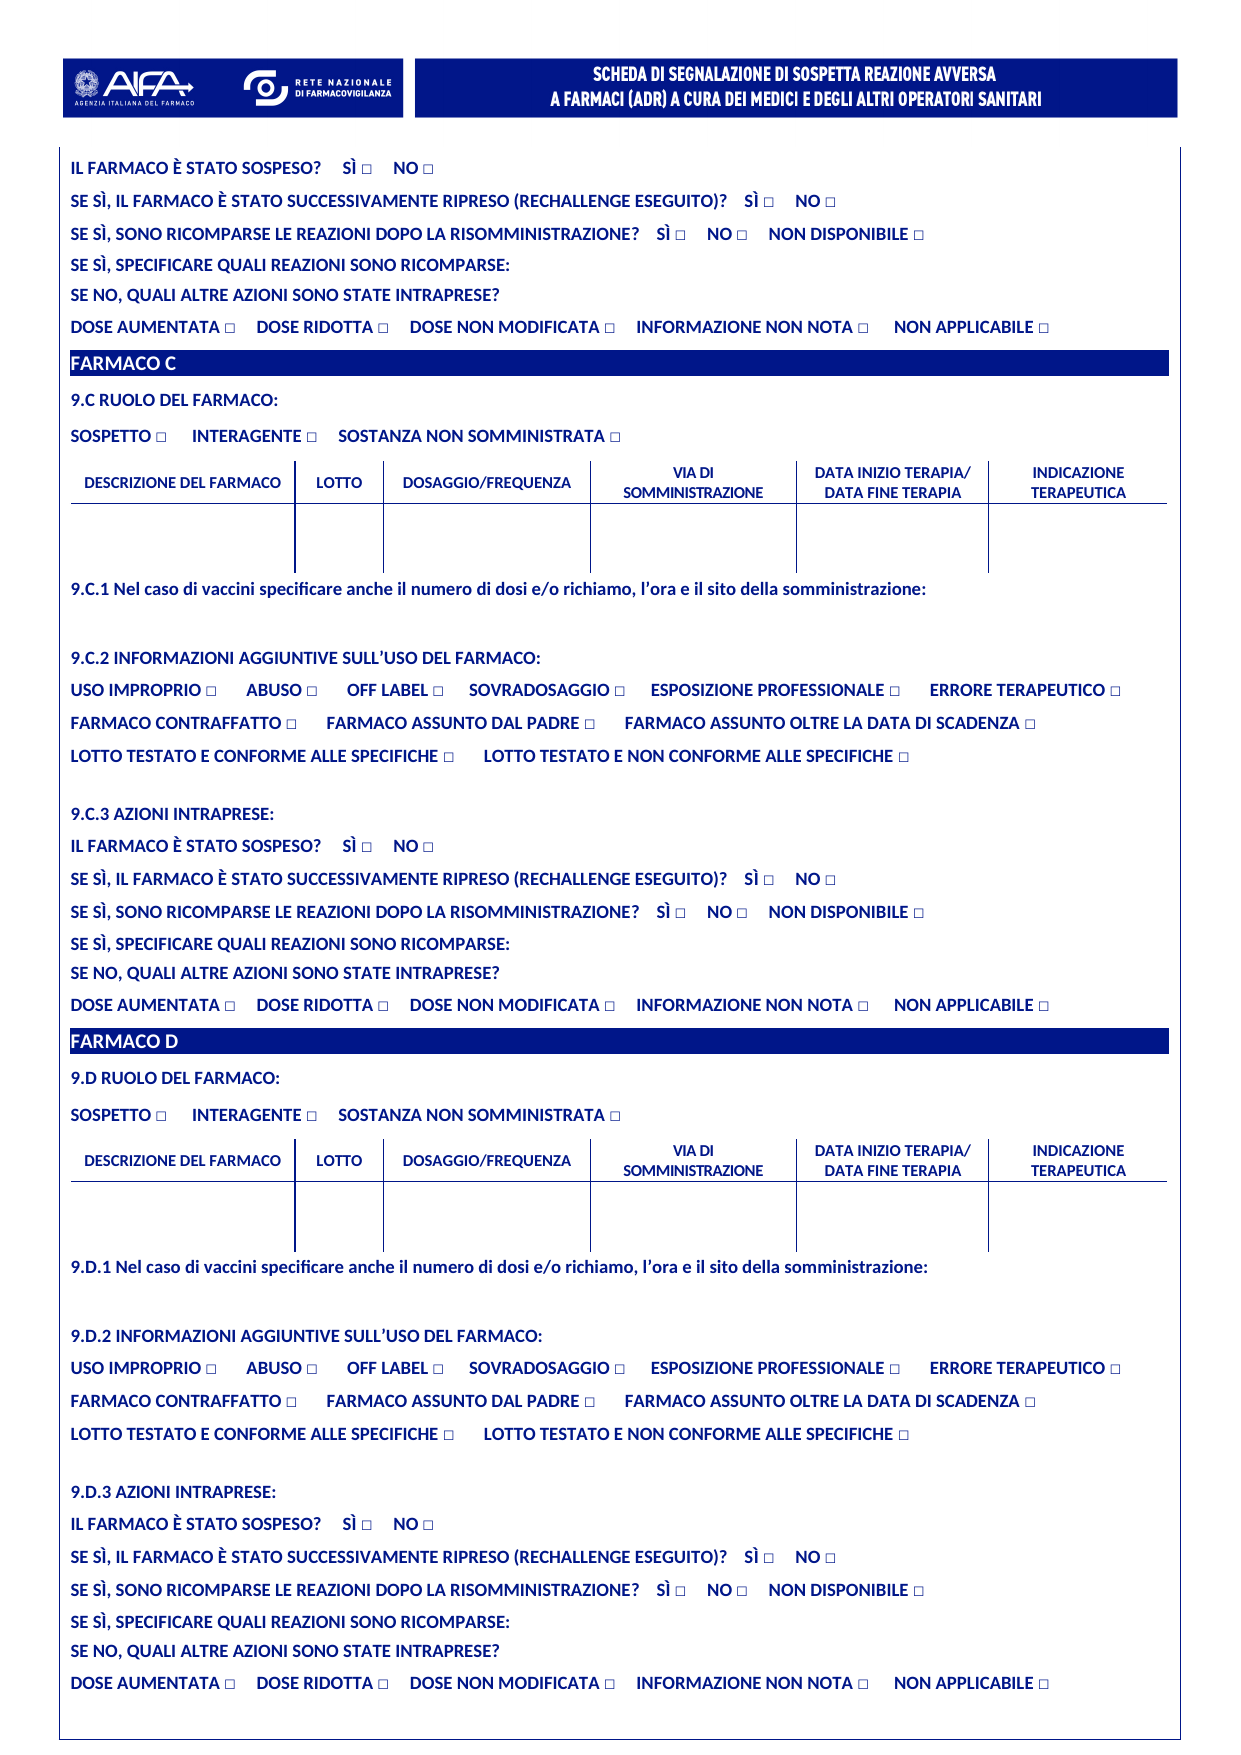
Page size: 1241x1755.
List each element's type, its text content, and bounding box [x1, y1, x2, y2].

table_cell [384, 504, 590, 572]
table_header IL FARMACO È STATO SOSPESO? SÌ ☐ NO ☐ SE SÌ, IL FARMACO È STATO SUCCESSIVAMENTE RIPRESO (RECHALLENGE ESEGUITO)? SÌ ☐ NO ☐ SE SÌ, SONO RICOMPARSE LE REAZIONI DOPO LA RISOMMINISTRAZIONE? SÌ ☐ NO ☐ NON DISPONIBILE ☐ SE SÌ, SPECIFICARE QUALI REAZIONI SONO RICOMPARSE: SE NO, QUALI ALTRE AZIONI SONO STATE INTRAPRESE? DOSE AUMENTATA ☐ DOSE RIDOTTA ☐ DOSE NON MODIFICATA ☐ INFORMAZIONE NON NOTA ☐ NON APPLICABILE ☐ FARMACO C 9.C RUOLO DEL FARMACO: SOSPETTO ☐ INTERAGENTE ☐ SOSTANZA NON SOMMINISTRATA ☐ 9.C.1 Nel caso di vaccini specificare anche il numero di dosi e/o richiamo, l’ora e il sito della somministrazione: 9.C.2 INFORMAZIONI AGGIUNTIVE SULL’USO DEL FARMACO: USO IMPROPRIO ☐ ABUSO ☐ OFF LABEL ☐ SOVRADOSAGGIO ☐ ESPOSIZIONE PROFESSIONALE ☐ ERRORE TERAPEUTICO ☐ FARMACO CONTRAFFATTO ☐ FARMACO ASSUNTO DAL PADRE ☐ FARMACO ASSUNTO OLTRE LA DATA DI SCADENZA ☐ LOTTO TESTATO E CONFORME ALLE SPECIFICHE ☐ LOTTO TESTATO E NON CONFORME ALLE SPECIFICHE ☐ 9.C.3 AZIONI INTRAPRESE: IL FARMACO È STATO SOSPESO? SÌ ☐ NO ☐ SE SÌ, IL FARMACO È STATO SUCCESSIVAMENTE RIPRESO (RECHALLENGE ESEGUITO)? SÌ ☐ NO ☐ SE SÌ, SONO RICOMPARSE LE REAZIONI DOPO LA RISOMMINISTRAZIONE? SÌ ☐ NO ☐ NON DISPONIBILE ☐ SE SÌ, SPECIFICARE QUALI REAZIONI SONO RICOMPARSE: SE NO, QUALI ALTRE AZIONI SONO STATE INTRAPRESE? DOSE AUMENTATA ☐ DOSE RIDOTTA ☐ DOSE NON MODIFICATA ☐ INFORMAZIONE NON NOTA ☐ NON APPLICABILE ☐ FARMACO D 9.D RUOLO DEL FARMACO: SOSPETTO ☐ INTERAGENTE ☐ SOSTANZA NON SOMMINISTRATA ☐ 9.D.1 Nel caso di vaccini specificare anche il numero di dosi e/o richiamo, l’ora e il sito della somministrazione: 9.D.2 INFORMAZIONI AGGIUNTIVE SULL’USO DEL FARMACO: USO IMPROPRIO ☐ ABUSO ☐ OFF LABEL ☐ SOVRADOSAGGIO ☐ ESPOSIZIONE PROFESSIONALE ☐ ERRORE TERAPEUTICO ☐ FARMACO CONTRAFFATTO ☐ FARMACO ASSUNTO DAL PADRE ☐ FARMACO ASSUNTO OLTRE LA DATA DI SCADENZA ☐ LOTTO TESTATO E CONFORME ALLE SPECIFICHE ☐ LOTTO TESTATO E NON CONFORME ALLE SPECIFICHE ☐ 9.D.3 AZIONI INTRAPRESE: IL FARMACO È STATO SOSPESO? SÌ ☐ NO ☐ SE SÌ, IL FARMACO È STATO SUCCESSIVAMENTE RIPRESO (RECHALLENGE ESEGUITO)? SÌ ☐ NO ☐ SE SÌ, SONO RICOMPARSE LE REAZIONI DOPO LA RISOMMINISTRAZIONE? SÌ ☐ NO ☐ NON DISPONIBILE ☐ SE SÌ, SPECIFICARE QUALI REAZIONI SONO RICOMPARSE: SE NO, QUALI ALTRE AZIONI SONO STATE INTRAPRESE? DOSE AUMENTATA ☐ DOSE RIDOTTA ☐ DOSE NON MODIFICATA ☐ INFORMAZIONE NON NOTA ☐ NON APPLICABILE ☐ [60, 147, 1180, 1738]
table_cell [296, 1182, 383, 1251]
table_cell [989, 1182, 1167, 1251]
table_cell [296, 504, 383, 572]
table_cell [591, 1182, 796, 1251]
table_cell [384, 1182, 590, 1251]
table_cell [797, 504, 988, 572]
table_header DATA INIZIO TERAPIA/ DATA FINE TERAPIA [797, 462, 988, 502]
table_header DESCRIZIONE DEL FARMACO [71, 462, 294, 502]
table_cell [71, 504, 294, 572]
table_header LOTTO [296, 1140, 383, 1181]
table_header INDICAZIONE TERAPEUTICA [989, 462, 1167, 502]
table_header DOSAGGIO/FREQUENZA [384, 1140, 590, 1181]
table_header VIA DI SOMMINISTRAZIONE [591, 1140, 796, 1181]
table_cell [989, 504, 1167, 572]
table_header DESCRIZIONE DEL FARMACO [71, 1140, 294, 1181]
table_header DOSAGGIO/FREQUENZA [384, 462, 590, 502]
table_header VIA DI SOMMINISTRAZIONE [591, 462, 796, 502]
table_cell [71, 1182, 294, 1251]
table_header INDICAZIONE TERAPEUTICA [989, 1140, 1167, 1181]
table_cell [591, 504, 796, 572]
table_header DATA INIZIO TERAPIA/ DATA FINE TERAPIA [797, 1140, 988, 1181]
table_header LOTTO [296, 462, 383, 502]
table_cell [797, 1182, 988, 1251]
